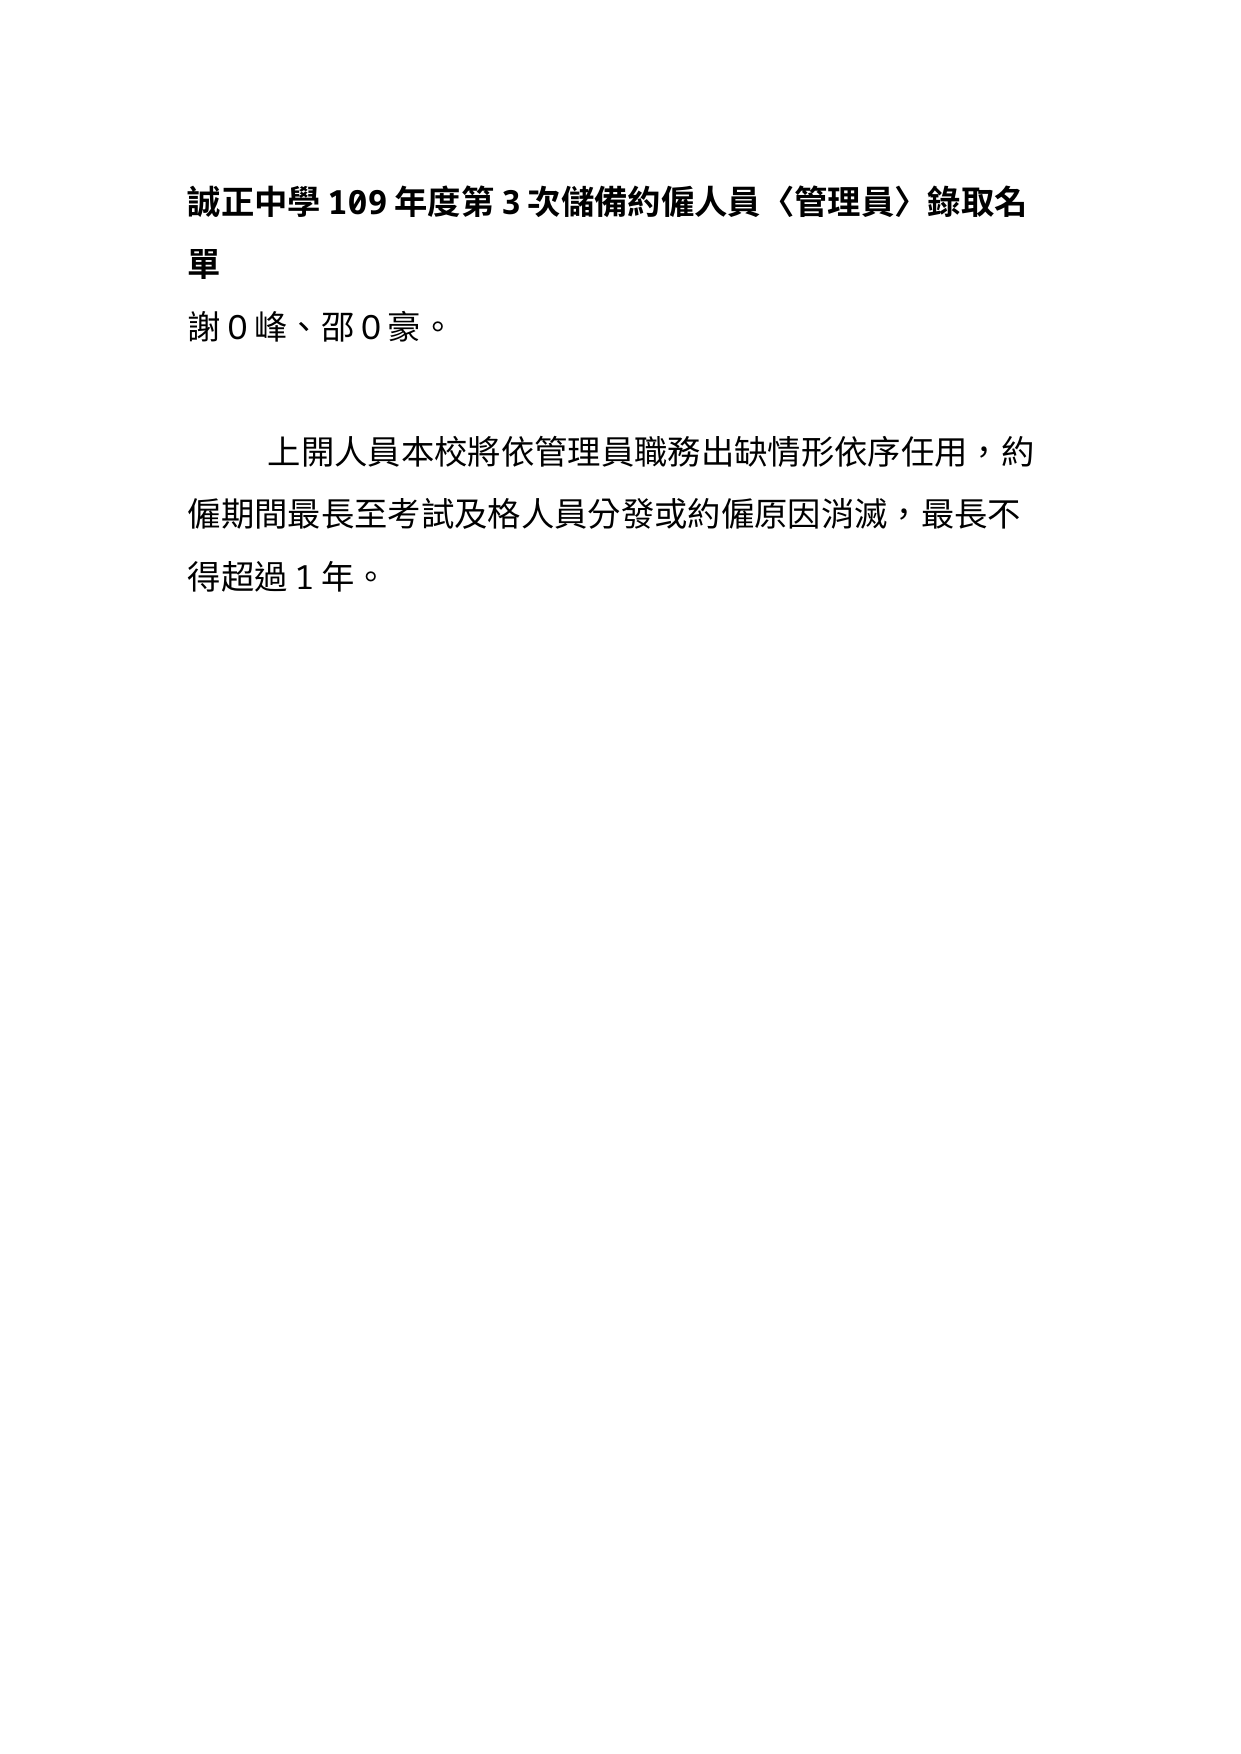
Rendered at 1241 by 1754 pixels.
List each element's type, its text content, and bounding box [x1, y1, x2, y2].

text 誠正中學109年度第3次儲備約僱人員〈管理員〉錄取名單 [187, 158, 1053, 283]
text 上開人員本校將依管理員職務出缺情形依序任用，約僱期間最長至考試及格人員分發或約僱原因消滅，最長不得超過1年。 [187, 408, 1053, 596]
text 謝O峰、邵O豪。 [187, 283, 1053, 346]
